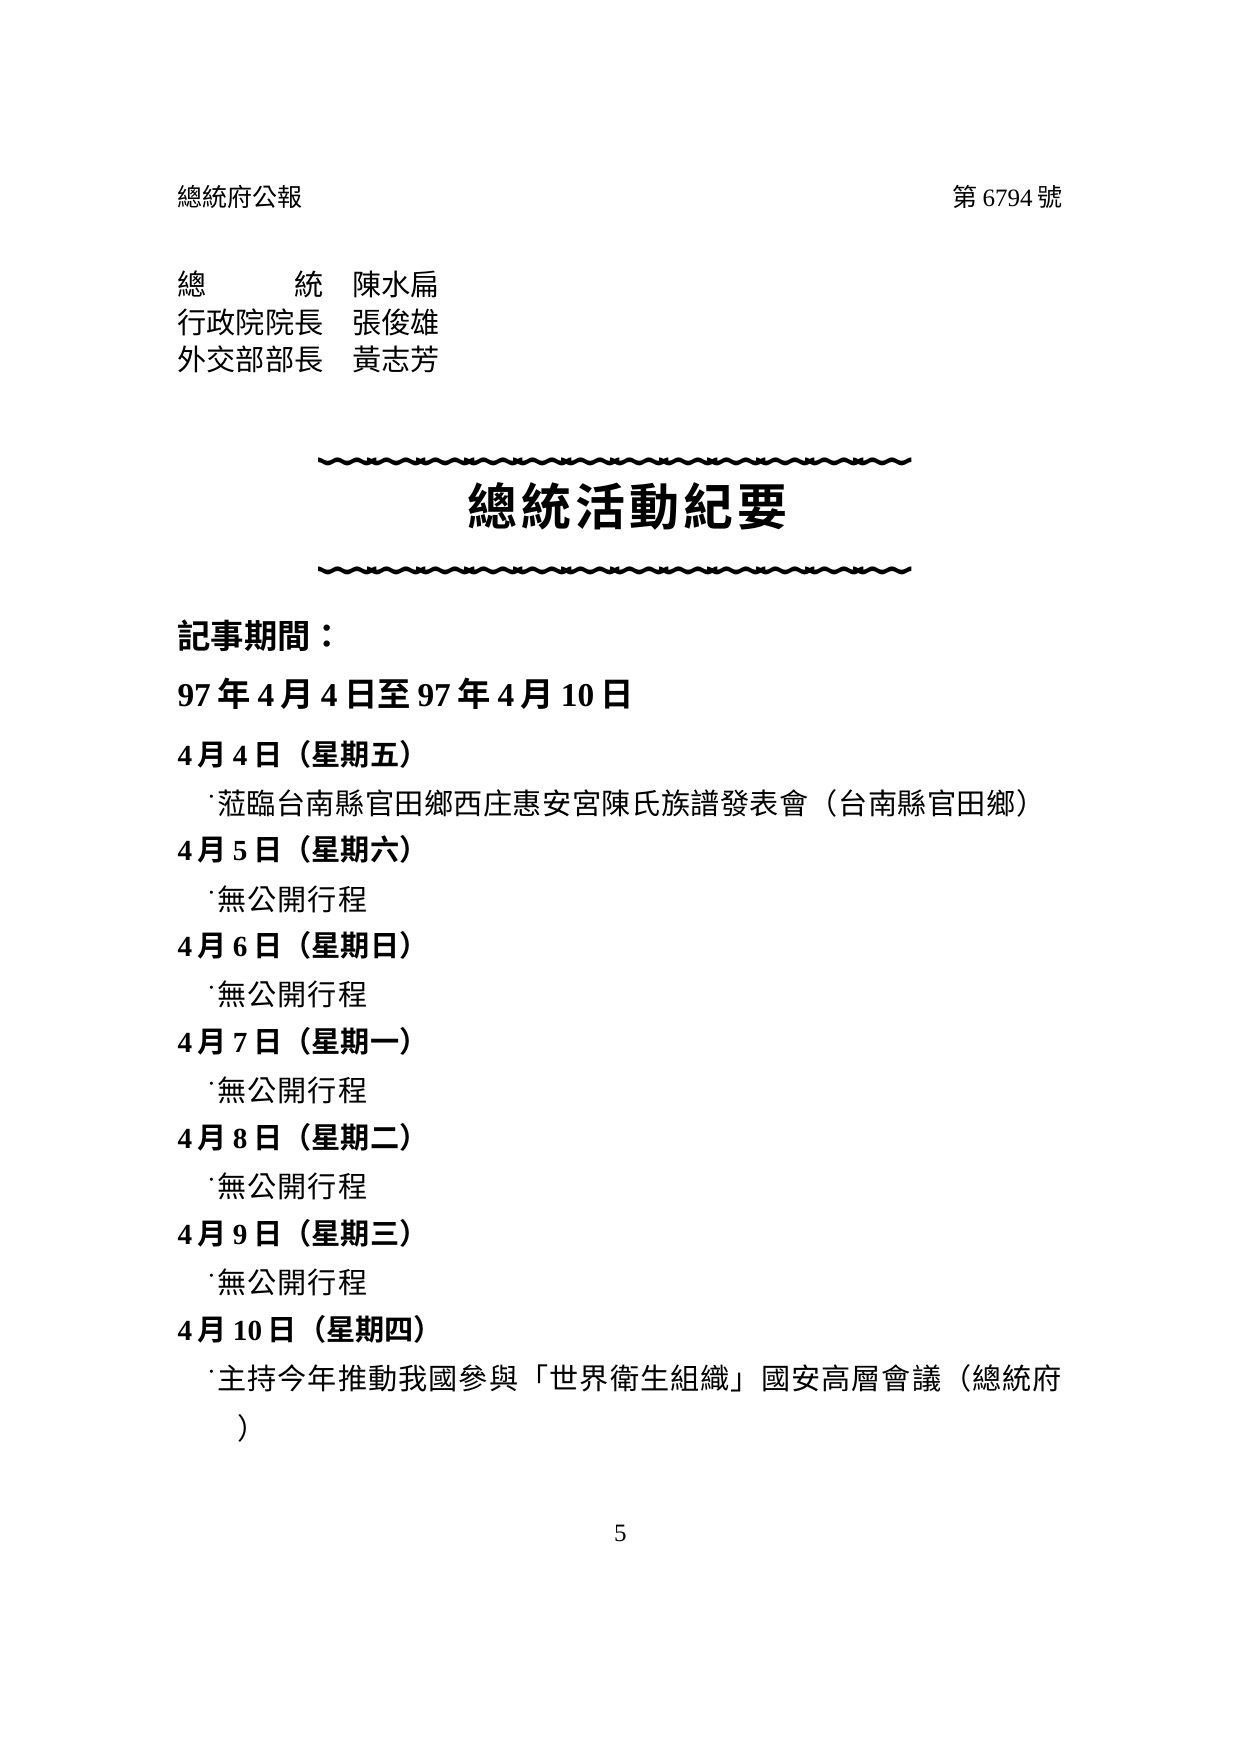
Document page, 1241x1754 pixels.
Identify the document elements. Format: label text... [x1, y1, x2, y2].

text ˙主持今年推動我國參與「世界衛生組織」國安高層會議（總統府） [206, 1349, 1063, 1449]
text ﹏﹏﹏﹏﹏﹏﹏﹏﹏﹏﹏﹏ [177, 441, 1063, 466]
text ˙無公開行程 [206, 1157, 1063, 1207]
text 4月6日（星期日） [177, 920, 1063, 966]
text 總 統 陳水扁 [177, 266, 1063, 303]
text 4月4日（星期五） [177, 728, 1063, 774]
text ˙無公開行程 [206, 1253, 1063, 1303]
text ˙蒞臨台南縣官田鄉西庄惠安宮陳氏族譜發表會（台南縣官田鄉） [206, 774, 1063, 824]
text 4月5日（星期六） [177, 824, 1063, 870]
text ˙無公開行程 [206, 1062, 1063, 1112]
text 總統活動紀要 [192, 478, 1063, 537]
text 4月7日（星期一） [177, 1016, 1063, 1062]
text 記事期間： [177, 612, 1063, 657]
text 4月10日（星期四） [177, 1303, 1063, 1349]
text 97年4月4日至97年4月10日 [177, 670, 1063, 716]
text 4月8日（星期二） [177, 1112, 1063, 1157]
text 4月9日（星期三） [177, 1207, 1063, 1253]
text 行政院院長 張俊雄 [177, 303, 1063, 341]
text 外交部部長 黃志芳 [177, 341, 1063, 378]
text ˙無公開行程 [206, 966, 1063, 1016]
text ﹏﹏﹏﹏﹏﹏﹏﹏﹏﹏﹏﹏ [177, 549, 1063, 574]
text ˙無公開行程 [206, 870, 1063, 920]
